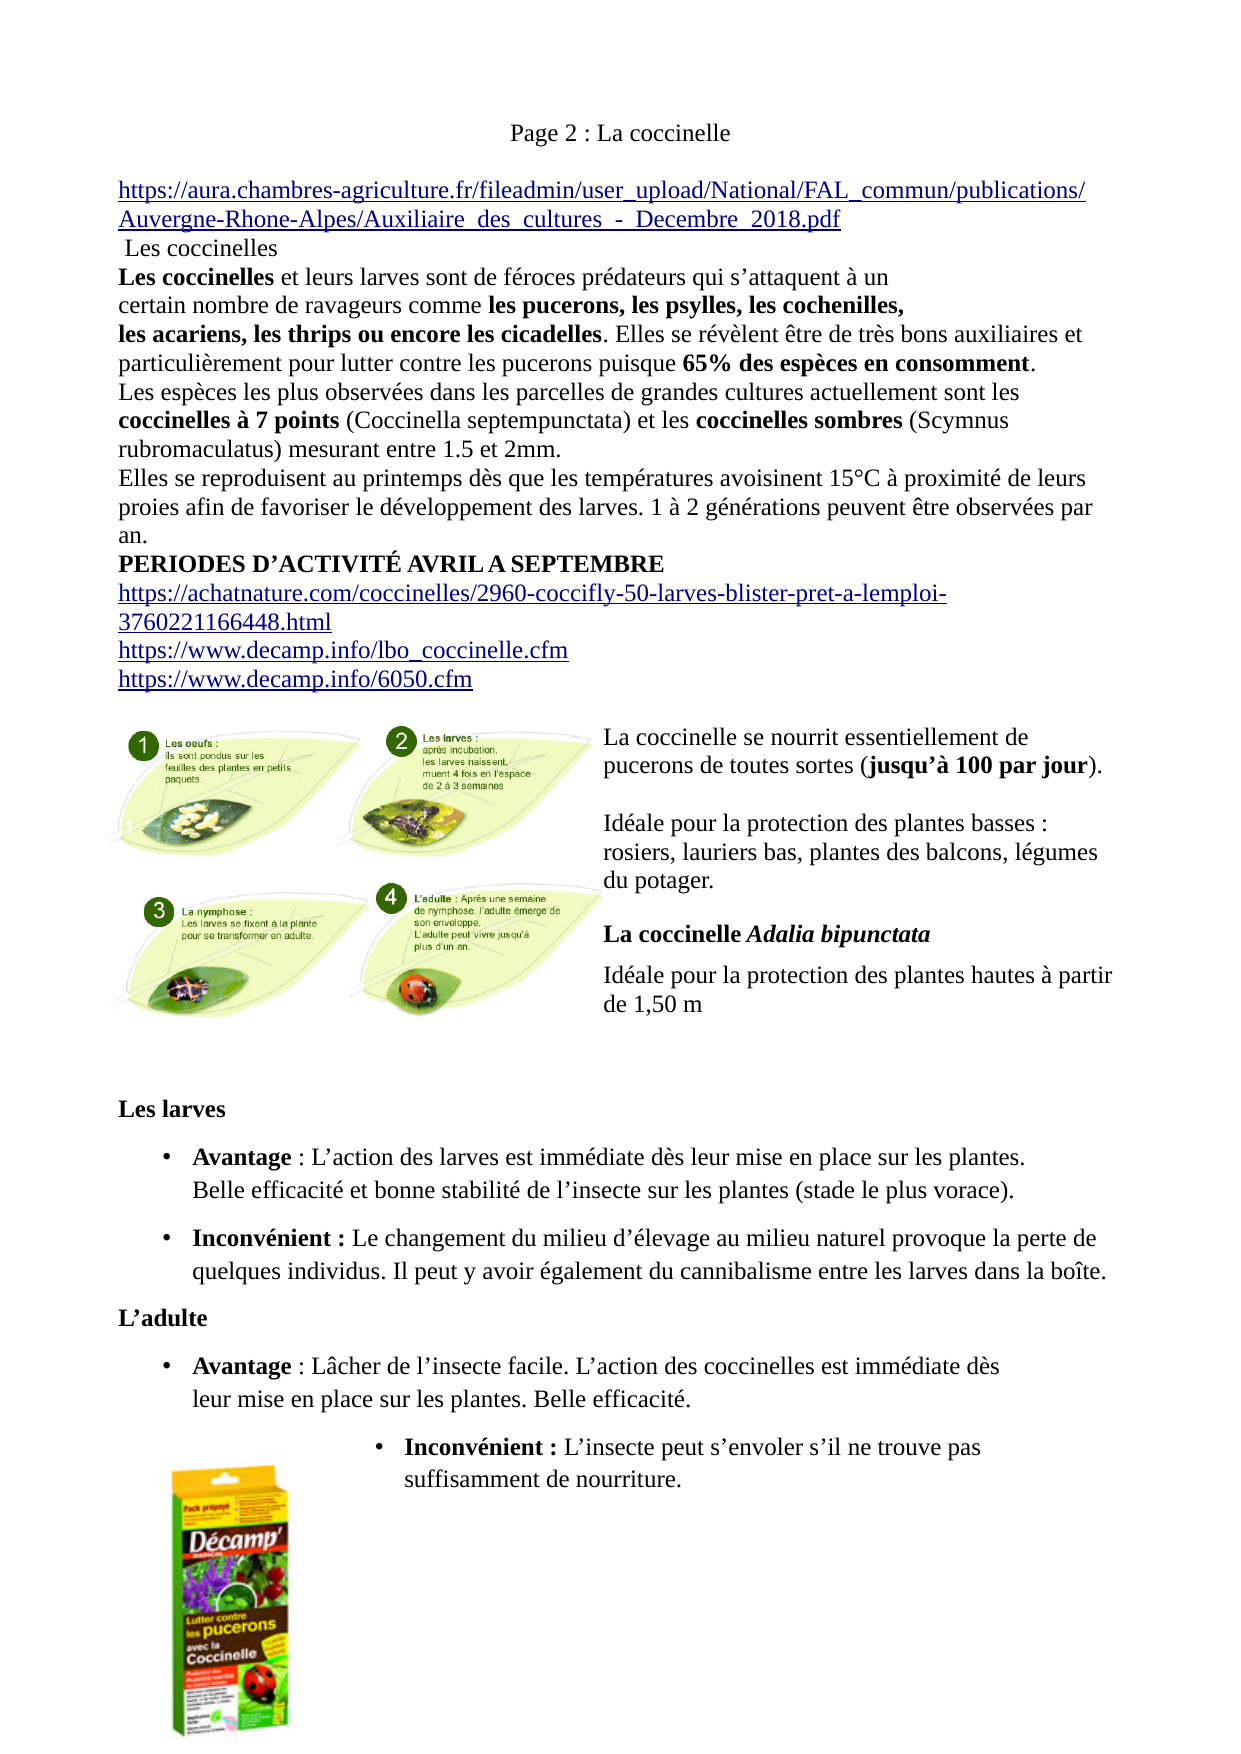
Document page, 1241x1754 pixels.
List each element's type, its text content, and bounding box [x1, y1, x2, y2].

text https://achatnature.com/coccinelles/2960-coccifly-50-larves-blister-pret-a-lemploi-3760221166448.html [118, 578, 1122, 636]
text La coccinelle se nourrit essentiellement de pucerons de toutes sortes (jusqu’à 100 par jour). [603, 722, 1122, 779]
list Inconvénient : Le changement du milieu d’élevage au milieu naturel provoque la perte de quelques individus. Il peut y avoir également du cannibalisme entre les larves dans la boîte. [162, 1223, 1122, 1284]
text https://www.decamp.info/6050.cfm [118, 664, 1122, 693]
text Elles se reproduisent au printemps dès que les températures avoisinent 15°C à proximité de leurs proies afin de favoriser le développement des larves. 1 à 2 générations peuvent être observées par an. [118, 463, 1122, 549]
text L’adulte [118, 1303, 1122, 1332]
text les acariens, les thrips ou encore les cicadelles. Elles se révèlent être de très bons auxiliaires et particulièrement pour lutter contre les pucerons puisque 65% des espèces en consomment. [118, 319, 1122, 377]
list Avantage : L’action des larves est immédiate dès leur mise en place sur les plantes. Belle efficacité et bonne stabilité de l’insecte sur les plantes (stade le plus vorace). [162, 1142, 1122, 1204]
text Idéale pour la protection des plantes basses : rosiers, lauriers bas, plantes des balcons, légumes du potager. [603, 808, 1122, 894]
text Les coccinelles [118, 233, 1122, 262]
picture [122, 1441, 331, 1754]
text Les espèces les plus observées dans les parcelles de grandes cultures actuellement sont les coccinelles à 7 points (Coccinella septempunctata) et les coccinelles sombres (Scymnus rubromaculatus) mesurant entre 1.5 et 2mm. [118, 377, 1122, 463]
text certain nombre de ravageurs comme les pucerons, les psylles, les cochenilles, [118, 291, 1122, 319]
text https://www.decamp.info/lbo_coccinelle.cfm [118, 636, 1122, 664]
text Page 2 : La coccinelle [118, 118, 1122, 147]
text Les coccinelles et leurs larves sont de féroces prédateurs qui s’attaquent à un [118, 262, 1122, 291]
text Idéale pour la protection des plantes hautes à partir de 1,50 m [603, 961, 1122, 1018]
list Avantage : Lâcher de l’insecte facile. L’action des coccinelles est immédiate dès leur mise en place sur les plantes. Belle efficacité. [162, 1351, 1122, 1413]
picture [110, 706, 603, 1039]
text PERIODES D’ACTIVITÉ AVRIL A SEPTEMBRE [118, 549, 1122, 578]
text Les larves [118, 1094, 1122, 1123]
text https://aura.chambres-agriculture.fr/fileadmin/user_upload/National/FAL_commun/publications/Auvergne-Rhone-Alpes/Auxiliaire_des_cultures_-_Decembre_2018.pdf [118, 176, 1122, 233]
list Inconvénient : L’insecte peut s’envoler s’il ne trouve pas suffisamment de nourriture. [162, 1432, 1122, 1493]
subtitle La coccinelle Adalia bipunctata [603, 919, 1122, 948]
